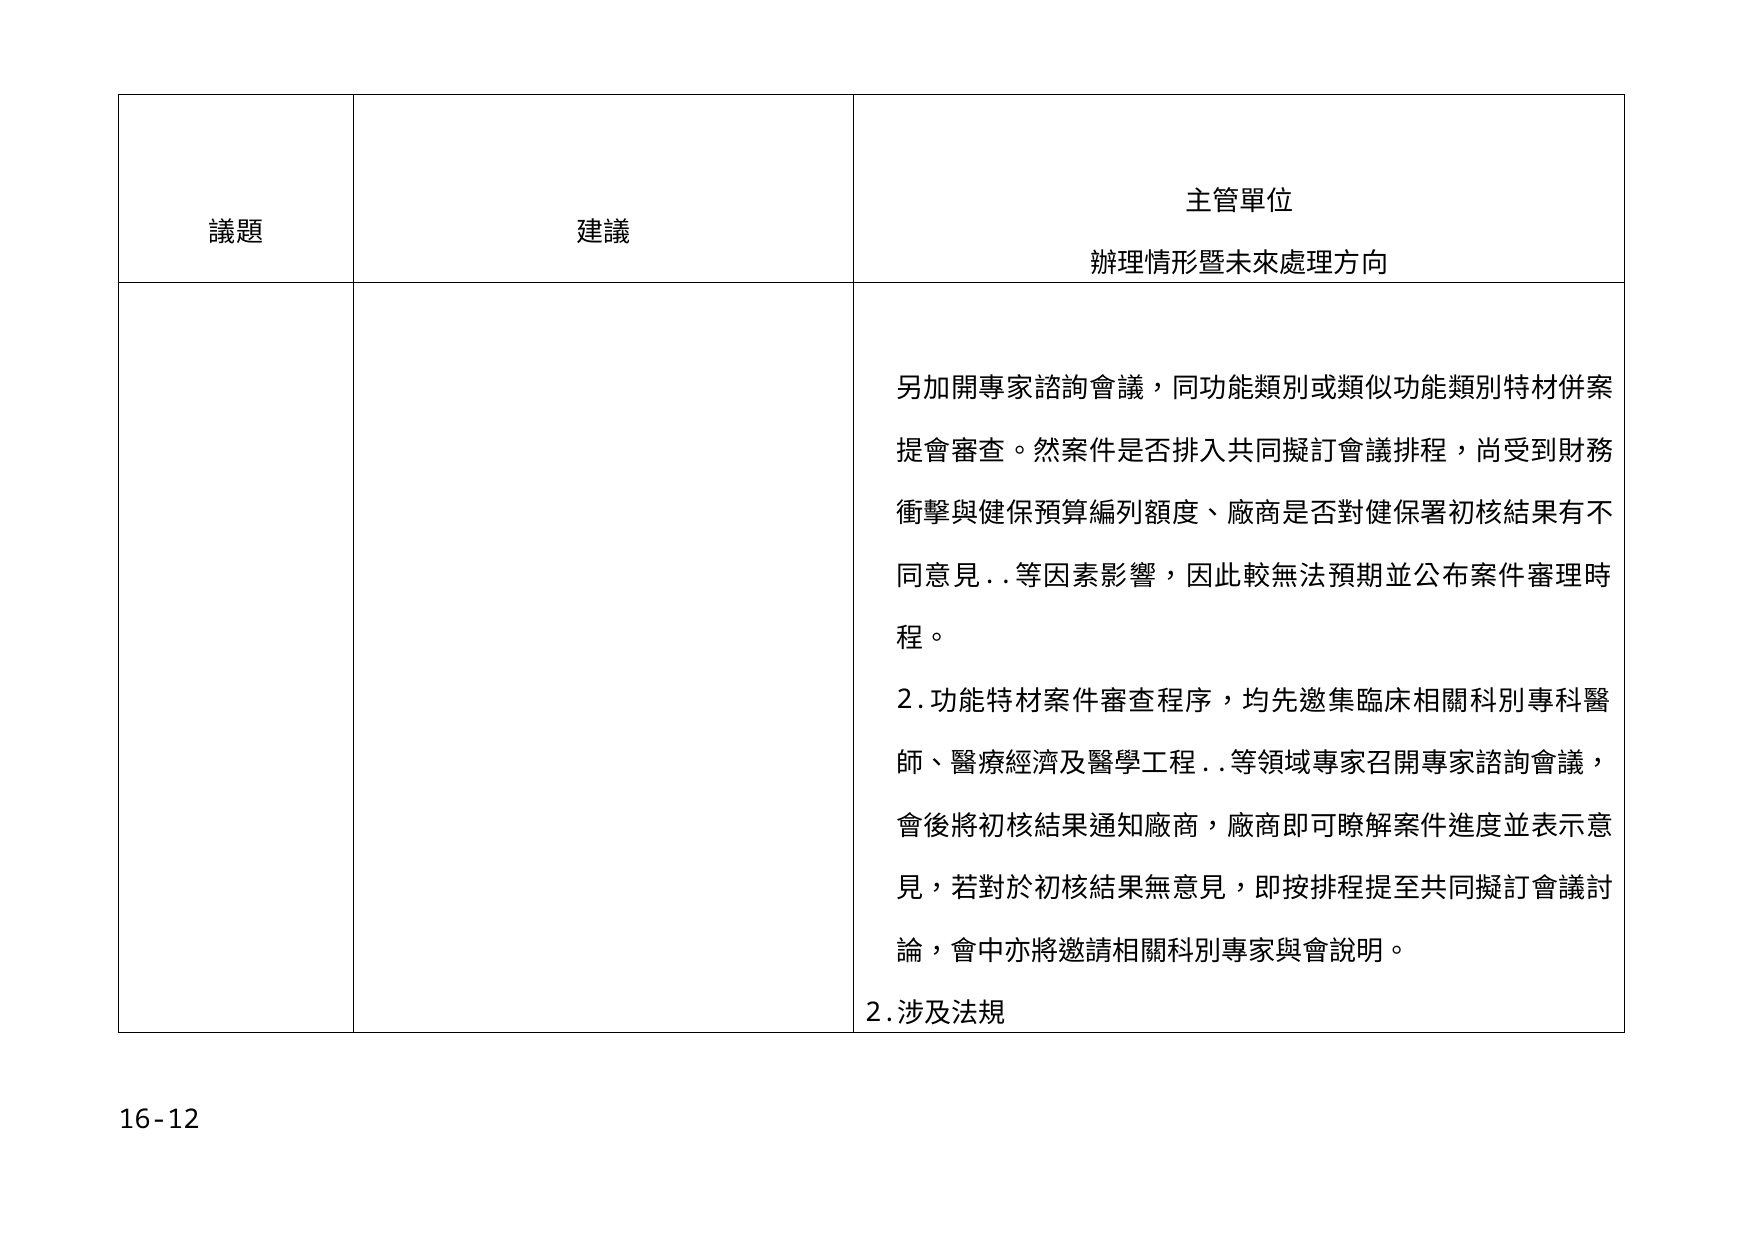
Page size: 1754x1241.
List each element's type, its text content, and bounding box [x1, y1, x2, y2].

table_cell 另加開專家諮詢會議，同功能類別或類似功能類別特材併案提會審查。然案件是否排入共同擬訂會議排程，尚受到財務衝擊與健保預算編列額度、廠商是否對健保署初核結果有不同意見..等因素影響，因此較無法預期並公布案件審理時程。 2.功能特材案件審查程序，均先邀集臨床相關科別專科醫師、醫療經濟及醫學工程..等領域專家召開專家諮詢會議，會後將初核結果通知廠商，廠商即可瞭解案件進度並表示意見，若對於初核結果無意見，即按排程提至共同擬訂會議討論，會中亦將邀請相關科別專家與會說明。 2.涉及法規 [854, 283, 1624, 1032]
table_header 建議 [354, 95, 853, 282]
table_header 主管單位 辦理情形暨未來處理方向 [854, 95, 1624, 282]
table_header 議題 [119, 95, 353, 282]
table_cell [354, 283, 853, 1032]
table_cell [119, 283, 353, 1032]
